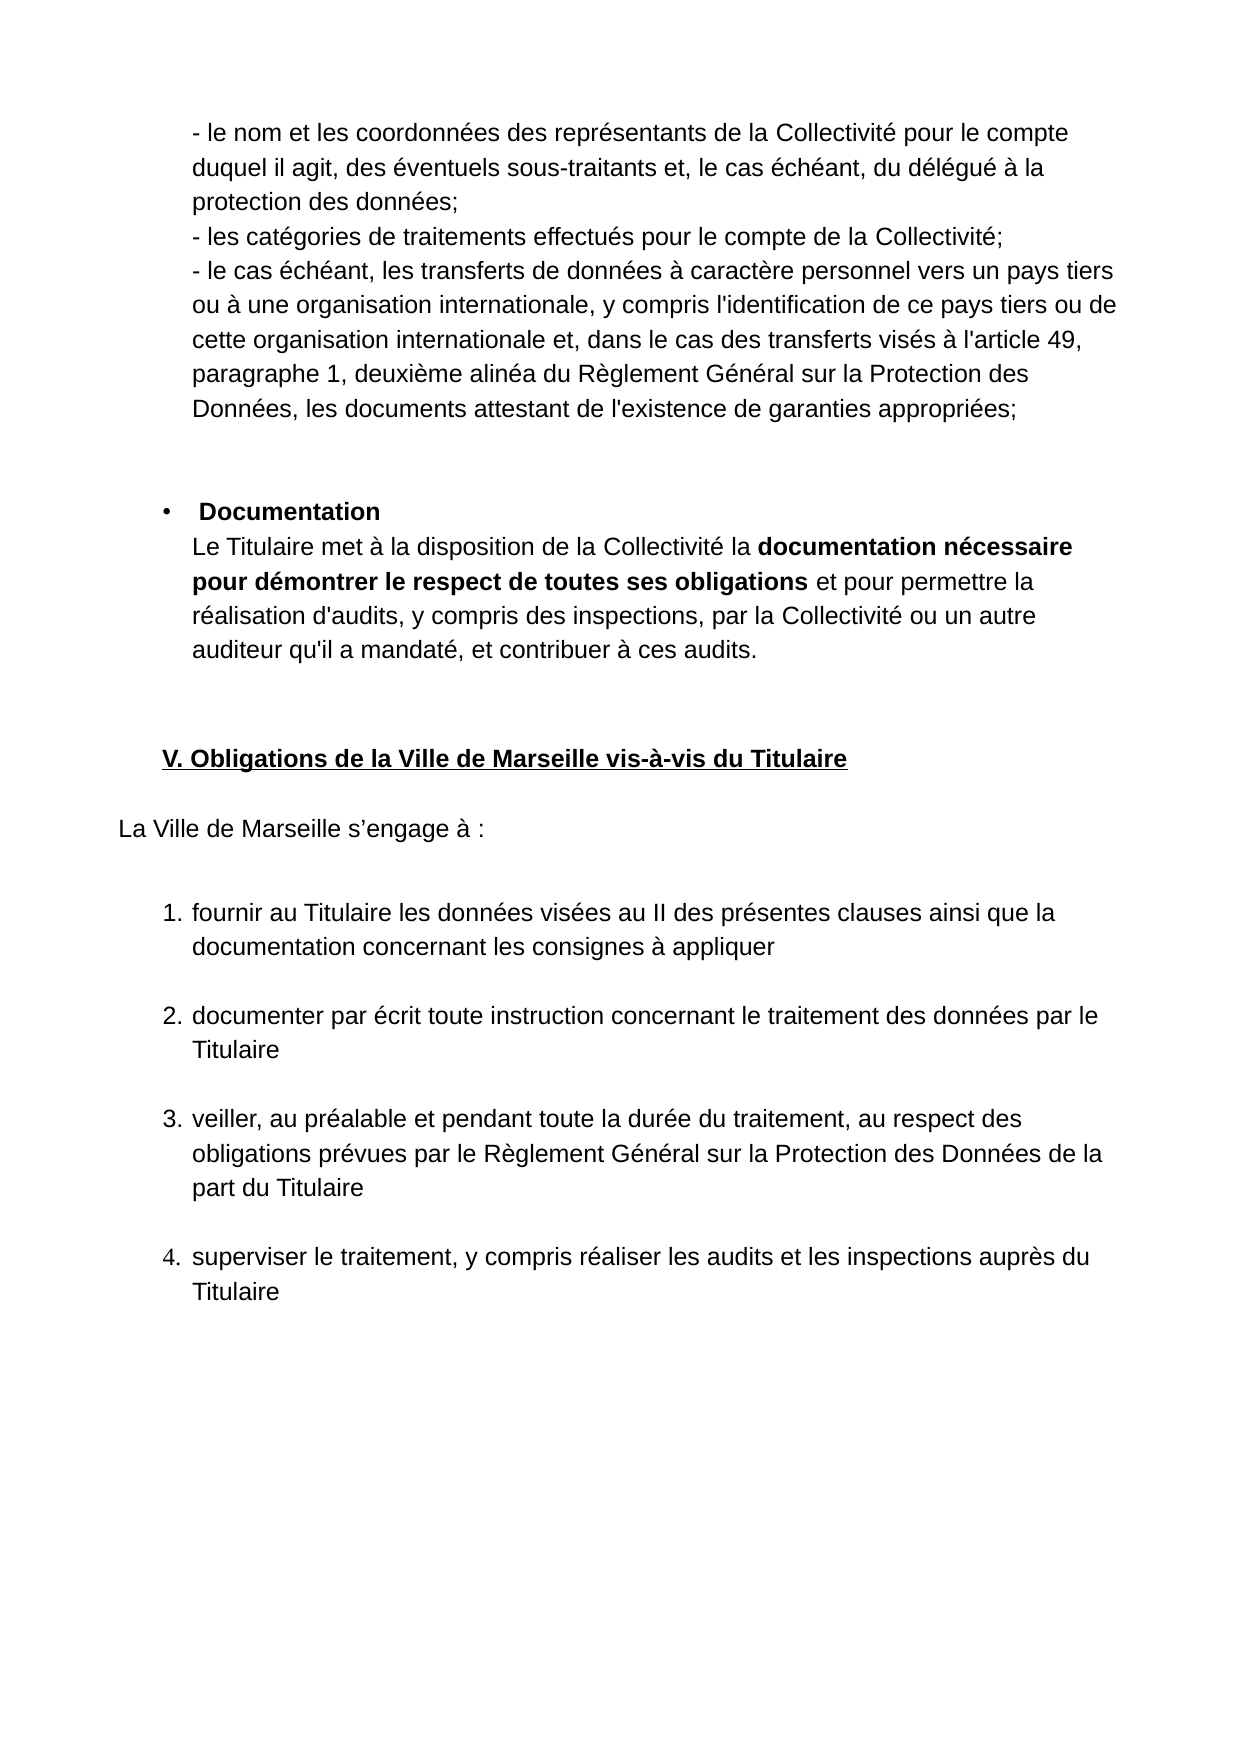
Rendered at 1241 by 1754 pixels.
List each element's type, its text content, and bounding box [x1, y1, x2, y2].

list fournir au Titulaire les données visées au II des présentes clauses ainsi que la documentation concernant les consignes à appliquer [162, 897, 1122, 995]
list veiller, au préalable et pendant toute la durée du traitement, au respect des obligations prévues par le Règlement Général sur la Protection des Données de la part du Titulaire [162, 1104, 1122, 1237]
text La Ville de Marseille s’engage à : [118, 814, 1122, 877]
list superviser le traitement, y compris réaliser les audits et les inspections auprès du Titulaire [162, 1242, 1122, 1306]
list - le nom et les coordonnées des représentants de la Collectivité pour le compte duquel il agit, des éventuels sous-traitants et, le cas échéant, du délégué à la protection des données; [162, 118, 1122, 216]
list - le cas échéant, les transferts de données à caractère personnel vers un pays tiers ou à une organisation internationale, y compris l'identification de ce pays tiers ou de cette organisation internationale et, dans le cas des transferts visés à l'article 49, paragraphe 1, deuxième alinéa du Règlement Général sur la Protection des Données, les documents attestant de l'existence de garanties appropriées; [162, 256, 1122, 423]
subtitle V. Obligations de la Ville de Marseille vis-à-vis du Titulaire [162, 744, 1122, 801]
list Documentation Le Titulaire met à la disposition de la Collectivité la documentation nécessaire pour démontrer le respect de toutes ses obligations et pour permettre la réalisation d'audits, y compris des inspections, par la Collectivité ou un autre auditeur qu'il a mandaté, et contribuer à ces audits. [162, 497, 1122, 699]
list - les catégories de traitements effectués pour le compte de la Collectivité; [162, 222, 1122, 250]
list documenter par écrit toute instruction concernant le traitement des données par le Titulaire [162, 1001, 1122, 1099]
